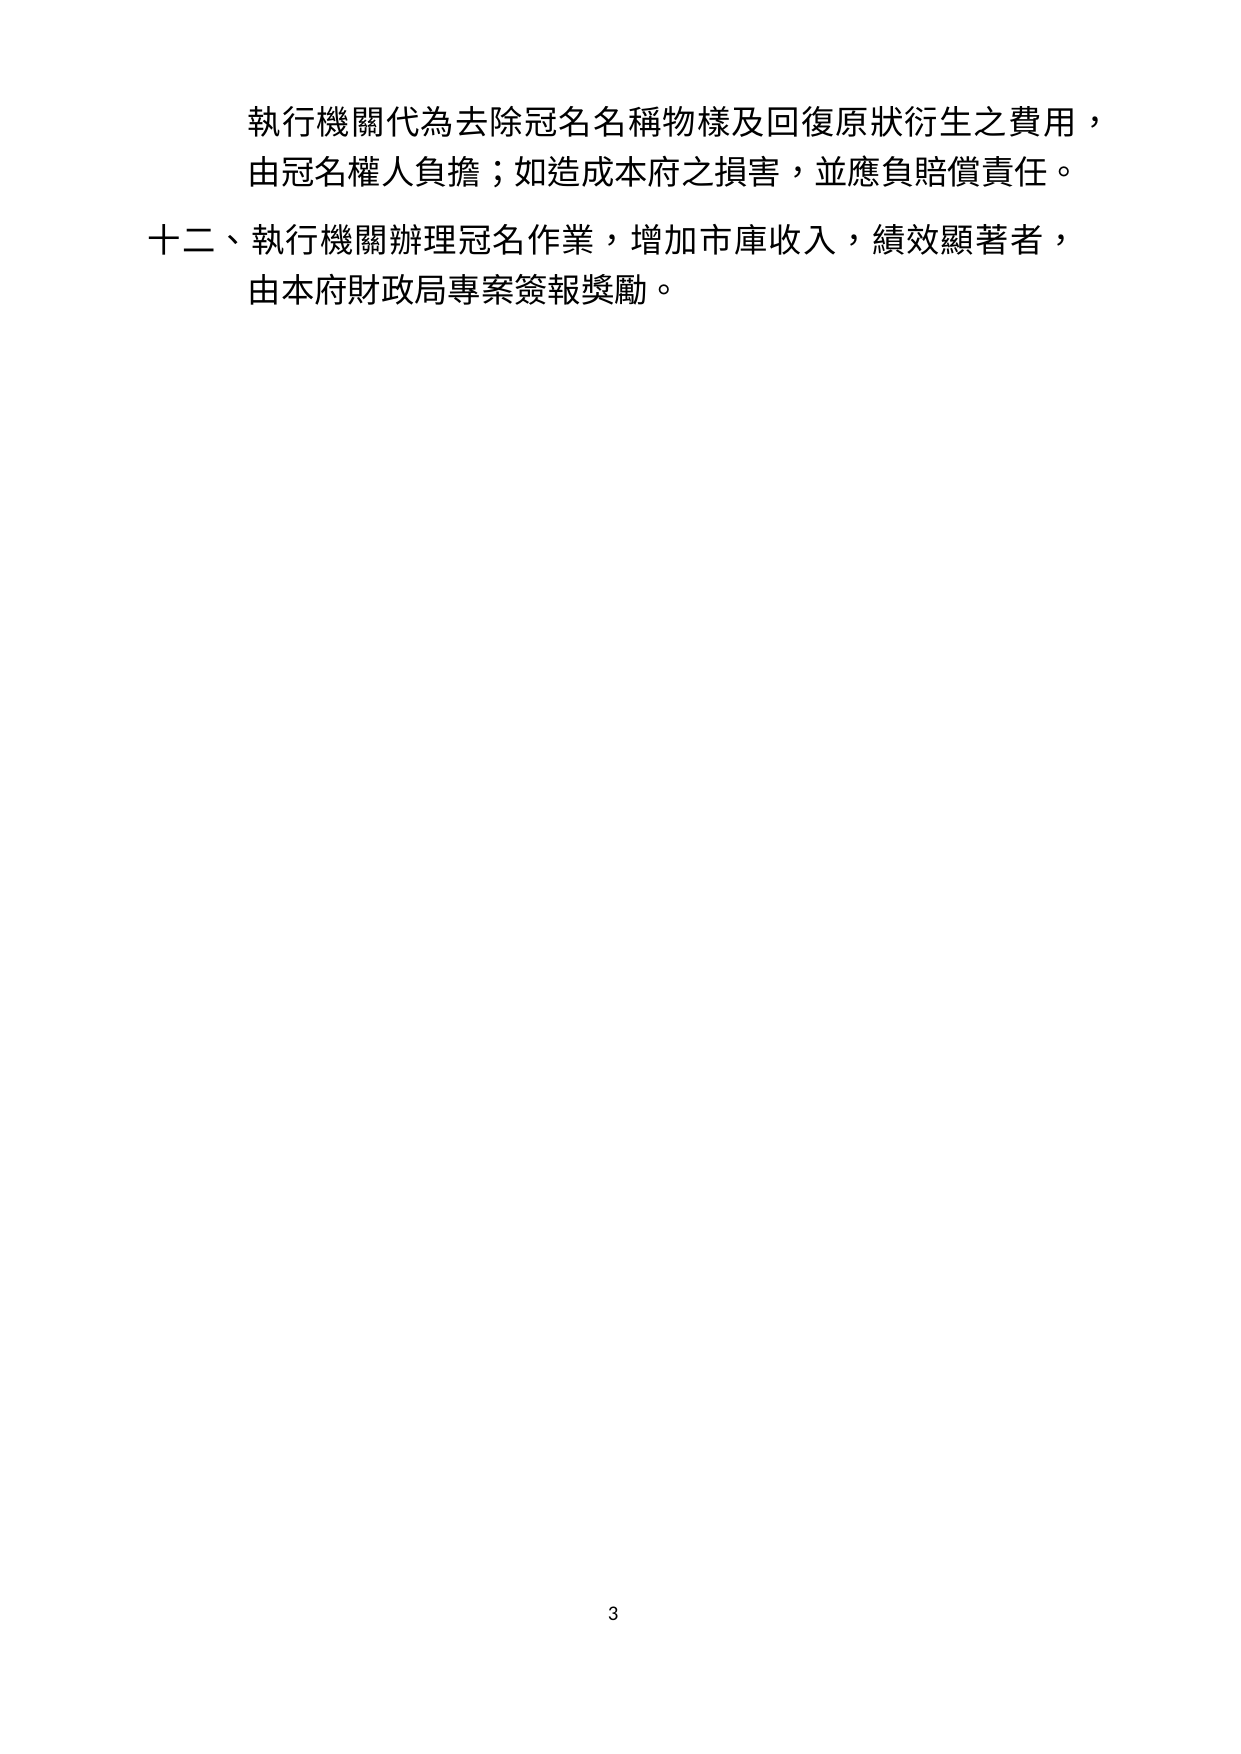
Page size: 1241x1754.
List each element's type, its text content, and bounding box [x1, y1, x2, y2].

text 十二、執行機關辦理冠名作業，增加市庫收入，績效顯著者，由本府財政局專案簽報獎勵。 [148, 213, 1078, 313]
text 執行機關代為去除冠名名稱物樣及回復原狀衍生之費用，由冠名權人負擔；如造成本府之損害，並應負賠償責任。 [247, 94, 1078, 194]
